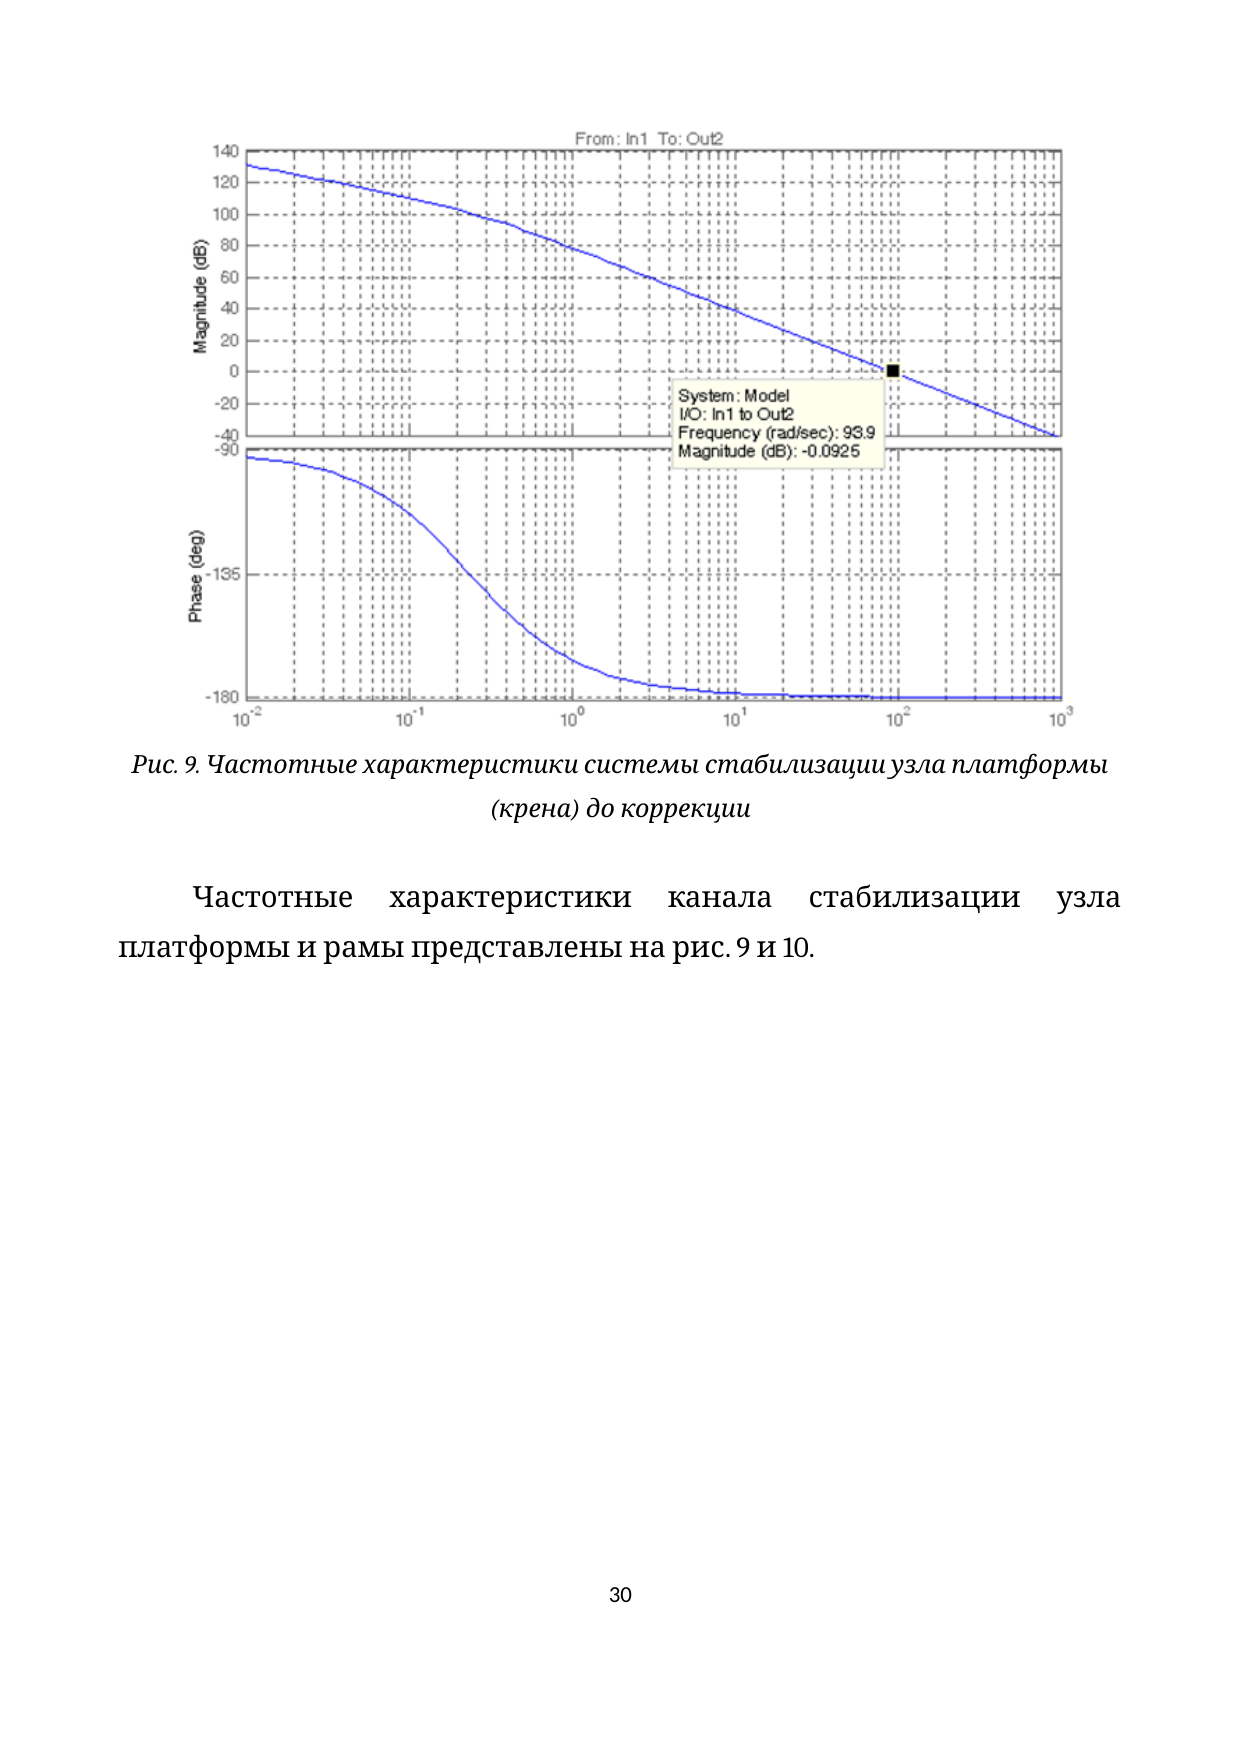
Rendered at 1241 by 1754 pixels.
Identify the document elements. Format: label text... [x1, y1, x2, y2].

text Рис. 9. Частотные характеристики системы стабилизации узла платформы (крена) до коррекции [118, 751, 1122, 823]
picture [163, 118, 1077, 738]
text Частотные характеристики канала стабилизации узла платформы и рамы представлены на рис. 9 и 10. [118, 881, 1122, 965]
